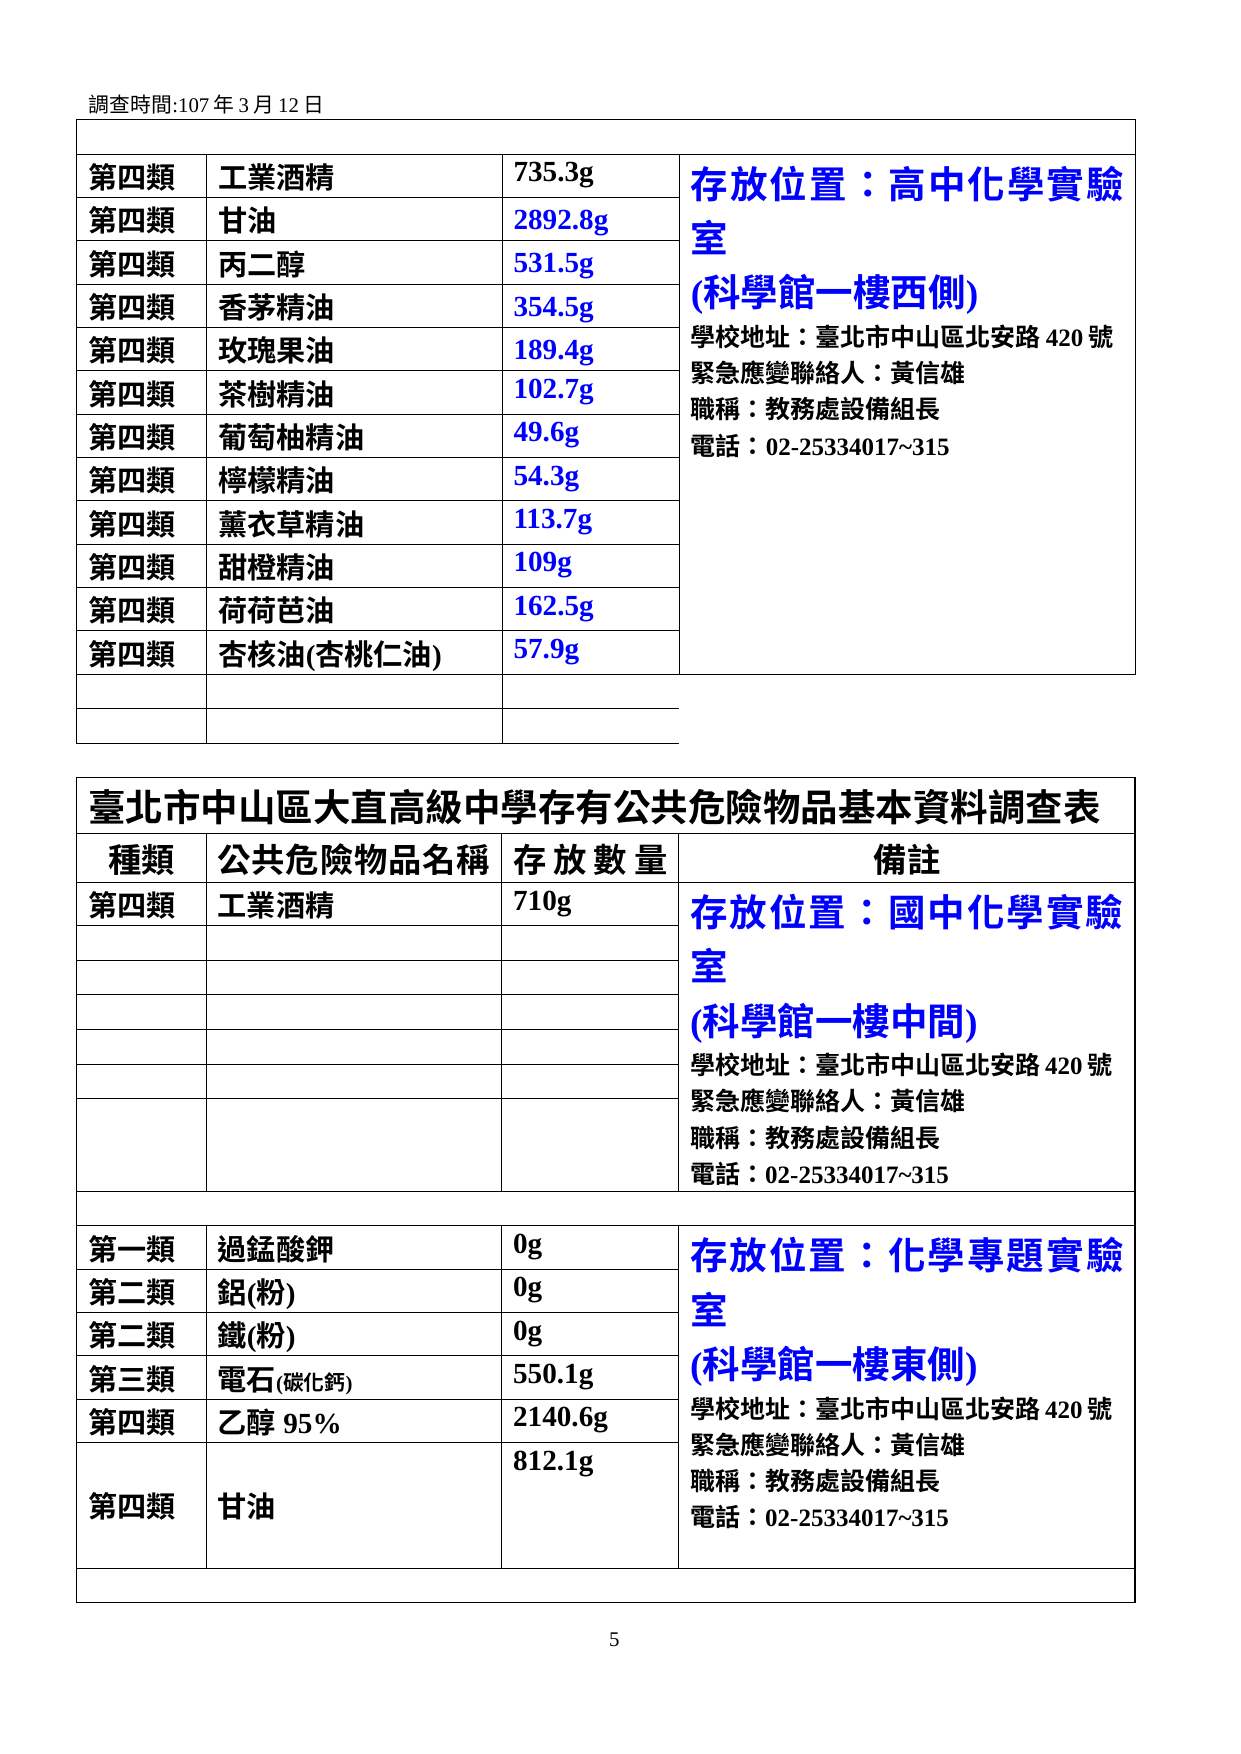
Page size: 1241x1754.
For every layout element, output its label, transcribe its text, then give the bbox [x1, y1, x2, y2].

table_cell [207, 675, 502, 708]
table_cell 49.6g [503, 415, 679, 457]
table_cell 0g [502, 1270, 678, 1312]
table_cell [77, 1192, 1134, 1225]
table_cell [77, 1030, 206, 1063]
table_cell 種類 [77, 834, 206, 882]
table_cell [207, 926, 501, 960]
table_cell 甜橙精油 [207, 545, 502, 587]
table_cell 第一類 [77, 1226, 206, 1268]
table_cell [77, 1569, 1134, 1602]
table_cell [503, 709, 679, 743]
table_cell 公共危險物品名稱 [207, 834, 501, 882]
table_cell [503, 675, 679, 708]
table_cell 電石(碳化鈣) [207, 1356, 501, 1398]
table_cell 存放數量 [502, 834, 678, 882]
table_cell [207, 709, 502, 743]
table_cell [207, 1099, 501, 1191]
table_cell 工業酒精 [207, 883, 501, 925]
table_cell 2140.6g [502, 1400, 678, 1442]
table_cell 0g [502, 1226, 678, 1268]
table_cell [502, 1030, 678, 1063]
table_cell 第四類 [77, 458, 206, 500]
table_cell [77, 675, 206, 708]
table_cell [207, 995, 501, 1029]
table_cell 第四類 [77, 155, 206, 197]
table_cell [502, 1099, 678, 1191]
table_cell 第二類 [77, 1270, 206, 1312]
table_cell 57.9g [503, 631, 679, 673]
table_cell [502, 961, 678, 994]
table_cell 113.7g [503, 501, 679, 543]
table_cell 第四類 [77, 415, 206, 457]
table_cell 薰衣草精油 [207, 501, 502, 543]
table_cell 第四類 [77, 545, 206, 587]
table_cell 第四類 [77, 241, 206, 283]
table_cell 2892.8g [503, 198, 679, 240]
table_cell 710g [502, 883, 678, 925]
table_cell 第四類 [77, 1400, 206, 1442]
table_cell 0g [502, 1313, 678, 1355]
table_cell 812.1g [502, 1443, 678, 1568]
table_cell 第四類 [77, 631, 206, 673]
table_cell 第四類 [77, 198, 206, 240]
table_cell [77, 961, 206, 994]
table_cell 茶樹精油 [207, 371, 502, 413]
table_cell [502, 995, 678, 1029]
table_cell 鋁(粉) [207, 1270, 501, 1312]
table_cell 第四類 [77, 1443, 206, 1568]
table_cell [502, 926, 678, 960]
table_cell [207, 1065, 501, 1098]
table_cell 甘油 [207, 198, 502, 240]
table_cell 54.3g [503, 458, 679, 500]
table_cell 存放位置：國中化學實驗室 (科學館一樓中間) 學校地址：臺北市中山區北安路420號 緊急應變聯絡人：黃信雄 職稱：教務處設備組長 電話：02-25334017~315 [679, 883, 1134, 1191]
table_cell [207, 961, 501, 994]
table_cell 檸檬精油 [207, 458, 502, 500]
table_cell 鐵(粉) [207, 1313, 501, 1355]
table_cell 第四類 [77, 371, 206, 413]
table_cell 葡萄柚精油 [207, 415, 502, 457]
table_cell 第四類 [77, 501, 206, 543]
table_cell 甘油 [207, 1443, 501, 1568]
table_cell [77, 1065, 206, 1098]
table_cell 工業酒精 [207, 155, 502, 197]
table_cell [502, 1065, 678, 1098]
table_cell 第四類 [77, 285, 206, 327]
table_cell 丙二醇 [207, 241, 502, 283]
table_cell 第二類 [77, 1313, 206, 1355]
table_cell [77, 709, 206, 743]
table_cell 玫瑰果油 [207, 328, 502, 370]
table_cell 第四類 [77, 883, 206, 925]
table_cell 存放位置：化學專題實驗室 (科學館一樓東側) 學校地址：臺北市中山區北安路420號 緊急應變聯絡人：黃信雄 職稱：教務處設備組長 電話：02-25334017~315 [679, 1226, 1134, 1568]
table_cell 杏核油(杏桃仁油) [207, 631, 502, 673]
table_cell 荷荷芭油 [207, 588, 502, 630]
table_cell 162.5g [503, 588, 679, 630]
table_cell [77, 120, 1135, 153]
table_cell 香茅精油 [207, 285, 502, 327]
table_cell 第三類 [77, 1356, 206, 1398]
table_cell [77, 995, 206, 1029]
table_cell [77, 1099, 206, 1191]
table_cell 354.5g [503, 285, 679, 327]
table_cell 存放位置：高中化學實驗室 (科學館一樓西側) 學校地址：臺北市中山區北安路420號 緊急應變聯絡人：黃信雄 職稱：教務處設備組長 電話：02-25334017~315 [680, 155, 1135, 673]
table_cell 102.7g [503, 371, 679, 413]
table_header 臺北市中山區大直高級中學存有公共危險物品基本資料調查表 [77, 778, 1134, 832]
table_cell 第四類 [77, 328, 206, 370]
table_cell 550.1g [502, 1356, 678, 1398]
table_cell [207, 1030, 501, 1063]
table_cell 109g [503, 545, 679, 587]
table_cell 189.4g [503, 328, 679, 370]
table_cell 乙醇 95% [207, 1400, 501, 1442]
table_cell 第四類 [77, 588, 206, 630]
table_cell 備註 [679, 834, 1134, 882]
table_cell 過錳酸鉀 [207, 1226, 501, 1268]
table_cell 531.5g [503, 241, 679, 283]
table_cell [77, 926, 206, 960]
table_cell 735.3g [503, 155, 679, 197]
